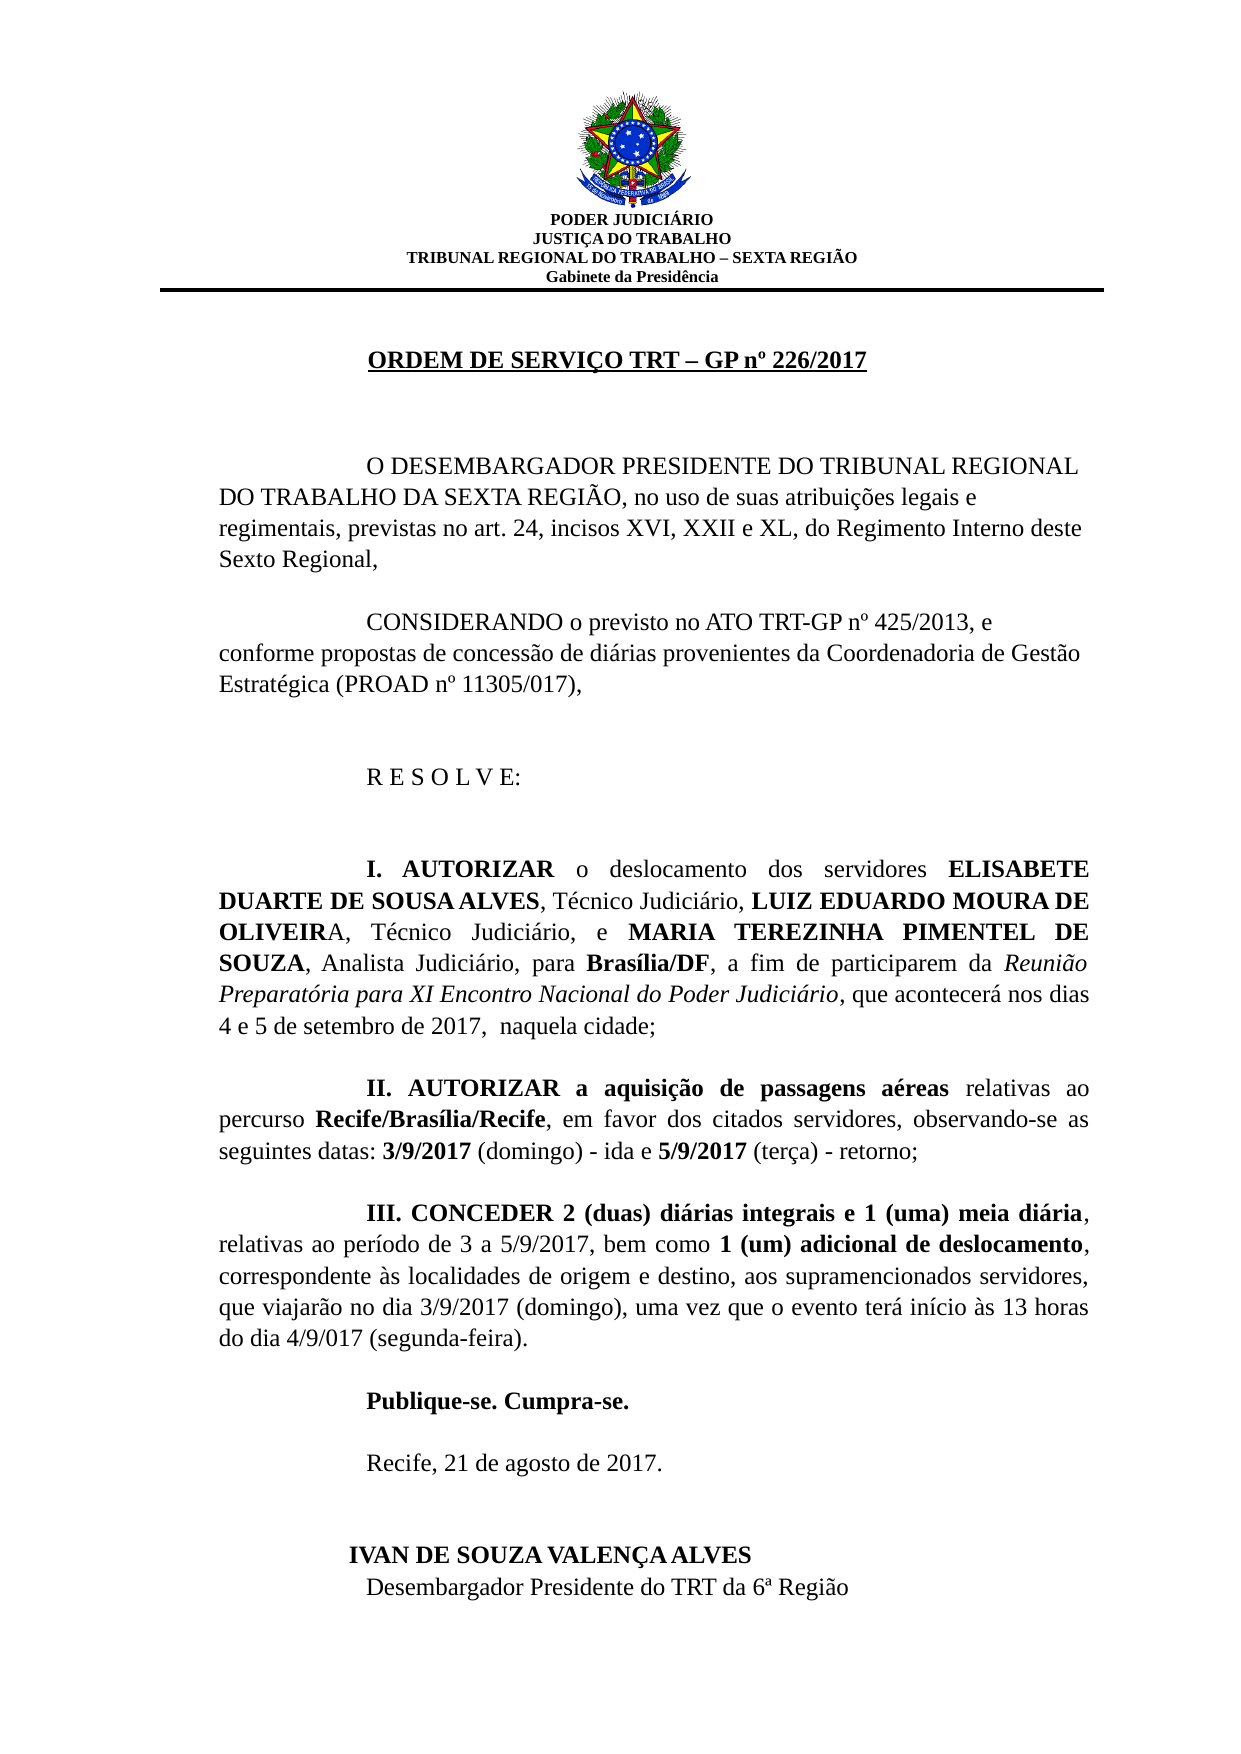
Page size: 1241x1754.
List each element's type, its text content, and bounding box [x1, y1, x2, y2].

text III. CONCEDER 2 (duas) diárias integrais e 1 (uma) meia diária, relativas ao período de 3 a 5/9/2017, bem como 1 (um) adicional de deslocamento, correspondente às localidades de origem e destino, aos supramencionados servidores, que viajarão no dia 3/9/2017 (domingo), uma vez que o evento terá início às 13 horas do dia 4/9/017 (segunda-feira). [218, 1197, 1090, 1353]
text R E S O L V E: [218, 762, 1090, 790]
text IVAN DE SOUZA VALENÇA ALVES [218, 1540, 1045, 1570]
text O DESEMBARGADOR PRESIDENTE DO TRIBUNAL REGIONAL DO TRABALHO DA SEXTA REGIÃO, no uso de suas atribuições legais e regimentais, previstas no art. 24, incisos XVI, XXII e XL, do Regimento Interno deste Sexto Regional, [218, 449, 1090, 574]
text Recife, 21 de agosto de 2017. [218, 1447, 1045, 1478]
text CONSIDERANDO o previsto no ATO TRT-GP nº 425/2013, e conforme propostas de concessão de diárias provenientes da Coordenadoria de Gestão Estratégica (PROAD nº 11305/017), [218, 605, 1090, 699]
text Publique-se. Cumpra-se. [218, 1384, 1045, 1415]
text II. AUTORIZAR a aquisição de passagens aéreas relativas ao percurso Recife/Brasília/Recife, em favor dos citados servidores, observando-se as seguintes datas: 3/9/2017 (domingo) - ida e 5/9/2017 (terça) - retorno; [218, 1072, 1090, 1165]
text Desembargador Presidente do TRT da 6ª Região [159, 1570, 1045, 1601]
picture [570, 88, 694, 210]
subtitle ORDEM DE SERVIÇO TRT – GP nº 226/2017 [189, 345, 1045, 374]
text I. AUTORIZAR o deslocamento dos servidores ELISABETE DUARTE DE SOUSA ALVES, Técnico Judiciário, LUIZ EDUARDO MOURA DE OLIVEIRA, Técnico Judiciário, e MARIA TEREZINHA PIMENTEL DE SOUZA, Analista Judiciário, para Brasília/DF, a fim de participarem da Reunião Preparatória para XI Encontro Nacional do Poder Judiciário, que acontecerá nos dias 4 e 5 de setembro de 2017, naquela cidade; [218, 853, 1090, 1040]
